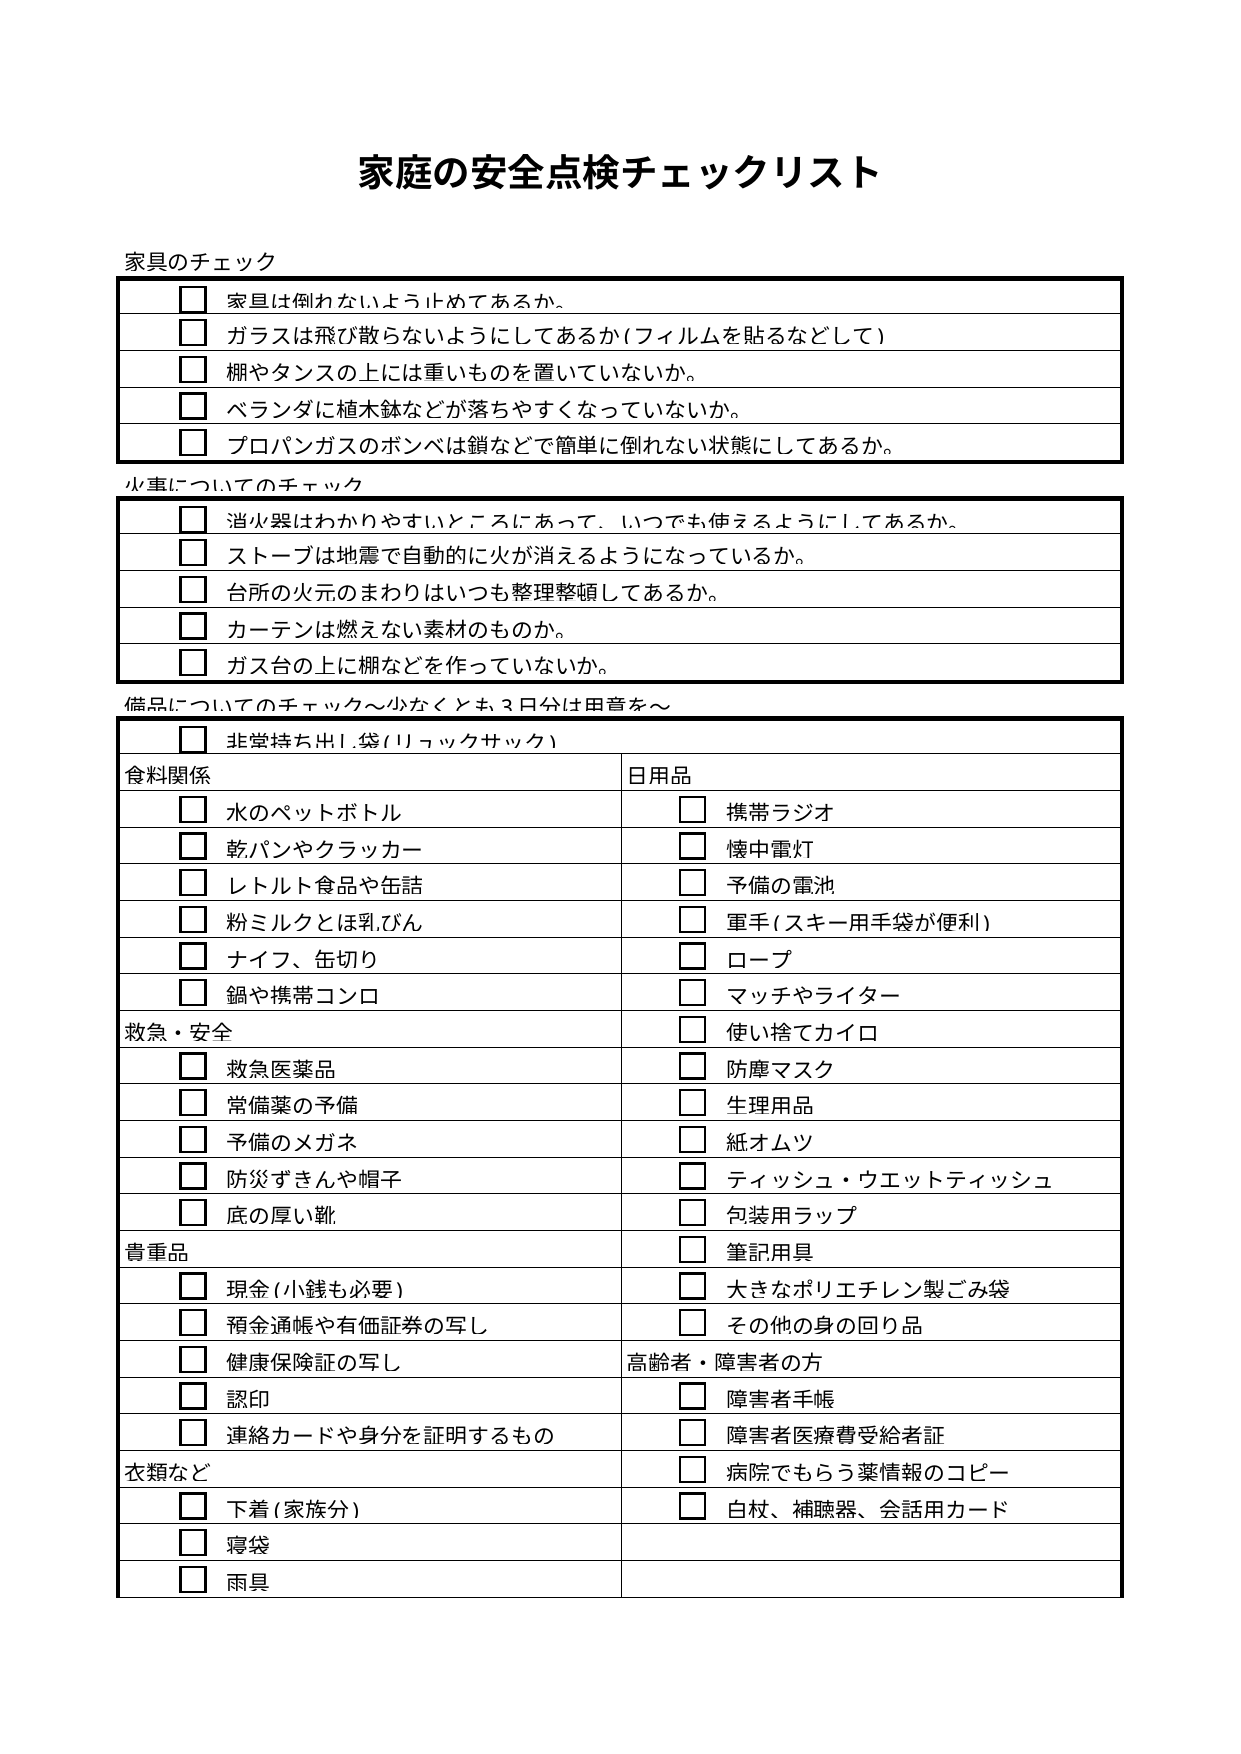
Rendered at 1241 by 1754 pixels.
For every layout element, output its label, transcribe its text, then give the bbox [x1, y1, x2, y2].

table_cell [671, 1048, 720, 1083]
table_cell 大きなポリエチレン製ごみ袋 [720, 1268, 1120, 1303]
table_cell [622, 828, 671, 863]
table_cell マッチやライター [720, 974, 1120, 1010]
table_cell [171, 901, 221, 936]
table_cell 乾パンやクラッカー [221, 828, 621, 863]
table_cell [171, 608, 221, 643]
table_cell [671, 828, 720, 863]
table_cell [671, 791, 720, 826]
table_cell [171, 314, 221, 350]
table_cell [120, 1414, 171, 1450]
table_cell [622, 864, 671, 900]
table_cell [120, 1084, 171, 1120]
table_cell [171, 1158, 221, 1193]
table_cell [120, 388, 171, 423]
title 家庭の安全点検チェックリスト [118, 143, 1122, 197]
table_cell 雨具 [221, 1561, 621, 1596]
table_cell 使い捨てカイロ [720, 1011, 1120, 1046]
table_cell [622, 1084, 671, 1120]
table_cell 備品についてのチェック〜少なくとも3日分は用意を〜 [118, 684, 1122, 716]
table_cell 高齢者・障害者の方 [622, 1341, 1120, 1376]
table_cell [622, 1561, 671, 1596]
table_cell [622, 1414, 671, 1450]
table_cell 水のペットボトル [221, 791, 621, 826]
table_cell ガス台の上に棚などを作っていないか。 [221, 644, 1120, 680]
table_cell [671, 1524, 720, 1560]
table_cell [671, 1121, 720, 1156]
table_cell [622, 1231, 671, 1266]
table_cell [671, 1414, 720, 1450]
table_cell 軍手(スキー用手袋が便利) [720, 901, 1120, 936]
table_cell [671, 938, 720, 973]
table_cell [171, 1084, 221, 1120]
table_cell 連絡カードや身分を証明するもの [221, 1414, 621, 1450]
table_cell [120, 1524, 171, 1560]
table_cell [171, 424, 221, 460]
table_cell 紙オムツ [720, 1121, 1120, 1156]
table_cell [171, 974, 221, 1010]
table_cell [671, 1231, 720, 1266]
table_cell ティッシュ・ウエットティッシュ [720, 1158, 1120, 1193]
table_cell [622, 1011, 671, 1046]
table_cell [120, 424, 171, 460]
table_cell レトルト食品や缶詰 [221, 864, 621, 900]
table_cell [622, 974, 671, 1010]
table_cell [120, 791, 171, 826]
table_cell [671, 1378, 720, 1413]
table_cell [671, 901, 720, 936]
table_cell 粉ミルクとほ乳びん [221, 901, 621, 936]
table_cell [171, 1378, 221, 1413]
table_cell [671, 1304, 720, 1340]
table_cell 鍋や携帯コンロ [221, 974, 621, 1010]
table_cell [120, 534, 171, 570]
table_cell [671, 1268, 720, 1303]
table_cell [622, 1451, 671, 1486]
table_cell 障害者手帳 [720, 1378, 1120, 1413]
table_cell 包装用ラップ [720, 1194, 1120, 1230]
table_cell 筆記用具 [720, 1231, 1120, 1266]
table_cell [622, 1378, 671, 1413]
table_cell [120, 501, 171, 533]
table_cell [120, 721, 171, 753]
table_cell [120, 1048, 171, 1083]
table_cell [120, 314, 171, 350]
table_cell [720, 1561, 1120, 1596]
table_cell 携帯ラジオ [720, 791, 1120, 826]
table_cell [120, 828, 171, 863]
table_cell [171, 388, 221, 423]
table_cell 防災ずきんや帽子 [221, 1158, 621, 1193]
table_cell [171, 1048, 221, 1083]
table_cell 予備の電池 [720, 864, 1120, 900]
table_cell [120, 974, 171, 1010]
table_cell [171, 1414, 221, 1450]
table_cell 食料関係 [120, 754, 621, 790]
table_cell [120, 281, 171, 313]
table_cell カーテンは燃えない素材のものか。 [221, 608, 1120, 643]
table_cell 生理用品 [720, 1084, 1120, 1120]
table_cell ベランダに植木鉢などが落ちやすくなっていないか。 [221, 388, 1120, 423]
table_cell [622, 901, 671, 936]
table_cell [622, 1048, 671, 1083]
table_cell その他の身の回り品 [720, 1304, 1120, 1340]
table_cell 消火器はわかりやすいところにあって、いつでも使えるようにしてあるか。 [221, 501, 1120, 533]
table_cell [171, 1121, 221, 1156]
table_cell [622, 1158, 671, 1193]
table_cell 台所の火元のまわりはいつも整理整頓してあるか。 [221, 571, 1120, 606]
table_cell [171, 791, 221, 826]
table_cell 棚やタンスの上には重いものを置いていないか。 [221, 351, 1120, 386]
table_cell [120, 351, 171, 386]
table_cell [120, 1561, 171, 1596]
table_cell [171, 571, 221, 606]
table_cell [120, 1121, 171, 1156]
table_cell [120, 1158, 171, 1193]
table_cell [171, 1561, 221, 1596]
table_cell 健康保険証の写し [221, 1341, 621, 1376]
table_cell [120, 864, 171, 900]
table_cell [120, 938, 171, 973]
table_cell [120, 1268, 171, 1303]
table_cell [671, 974, 720, 1010]
table_cell 寝袋 [221, 1524, 621, 1560]
table_cell [120, 1304, 171, 1340]
table_cell 懐中電灯 [720, 828, 1120, 863]
table_cell [120, 1488, 171, 1523]
table_cell [120, 1341, 171, 1376]
table_cell 貴重品 [120, 1231, 621, 1266]
table_cell [171, 1304, 221, 1340]
table_cell 衣類など [120, 1451, 621, 1486]
table_cell [622, 1194, 671, 1230]
table_cell [622, 1304, 671, 1340]
table_cell 防塵マスク [720, 1048, 1120, 1083]
table_cell [671, 1451, 720, 1486]
table_cell プロパンガスのボンベは鎖などで簡単に倒れない状態にしてあるか。 [221, 424, 1120, 460]
table_cell 認印 [221, 1378, 621, 1413]
table_cell [120, 1194, 171, 1230]
table_cell 火事についてのチェック [118, 464, 1122, 496]
table_cell 病院でもらう薬情報のコピー [720, 1451, 1120, 1486]
table_cell ガラスは飛び散らないようにしてあるか(フィルムを貼るなどして) [221, 314, 1120, 350]
table_cell [622, 1524, 671, 1560]
table_cell [171, 1268, 221, 1303]
table_cell [120, 571, 171, 606]
table_cell 預金通帳や有価証券の写し [221, 1304, 621, 1340]
table_cell [622, 1488, 671, 1523]
table_cell [622, 1268, 671, 1303]
table_cell [671, 1011, 720, 1046]
table_cell [622, 1121, 671, 1156]
table_cell [171, 281, 221, 313]
table_cell [671, 1561, 720, 1596]
table_header 家具のチェック [118, 240, 1122, 276]
table_cell [671, 1158, 720, 1193]
table_cell [171, 938, 221, 973]
table_cell [171, 1524, 221, 1560]
table_cell 現金(小銭も必要) [221, 1268, 621, 1303]
table_cell 救急医薬品 [221, 1048, 621, 1083]
table_cell [171, 351, 221, 386]
table_cell 常備薬の予備 [221, 1084, 621, 1120]
table_cell [171, 644, 221, 680]
table_cell [171, 501, 221, 533]
table_cell [171, 1341, 221, 1376]
table_cell 障害者医療費受給者証 [720, 1414, 1120, 1450]
table_cell [120, 901, 171, 936]
table_cell 家具は倒れないよう止めてあるか。 [221, 281, 1120, 313]
table_cell 底の厚い靴 [221, 1194, 621, 1230]
table_cell 救急・安全 [120, 1011, 621, 1046]
table_cell 下着(家族分) [221, 1488, 621, 1523]
table_cell [622, 791, 671, 826]
table_cell [171, 1194, 221, 1230]
table_cell [120, 1378, 171, 1413]
table_cell ナイフ、缶切り [221, 938, 621, 973]
table_cell [671, 1194, 720, 1230]
table_cell [171, 1488, 221, 1523]
table_cell 日用品 [622, 754, 1120, 790]
table_cell [622, 938, 671, 973]
table_cell [671, 1488, 720, 1523]
table_cell [171, 864, 221, 900]
table_cell [671, 864, 720, 900]
table_cell [171, 828, 221, 863]
table_cell [171, 721, 221, 753]
table_cell ロープ [720, 938, 1120, 973]
table_cell 非常持ち出し袋(リュックサック) [221, 721, 1120, 753]
table_cell 予備のメガネ [221, 1121, 621, 1156]
table_cell 白杖、補聴器、会話用カード [720, 1488, 1120, 1523]
table_cell [120, 608, 171, 643]
table_cell [671, 1084, 720, 1120]
table_cell [120, 644, 171, 680]
table_cell ストーブは地震で自動的に火が消えるようになっているか。 [221, 534, 1120, 570]
table_cell [171, 534, 221, 570]
table_cell [720, 1524, 1120, 1560]
